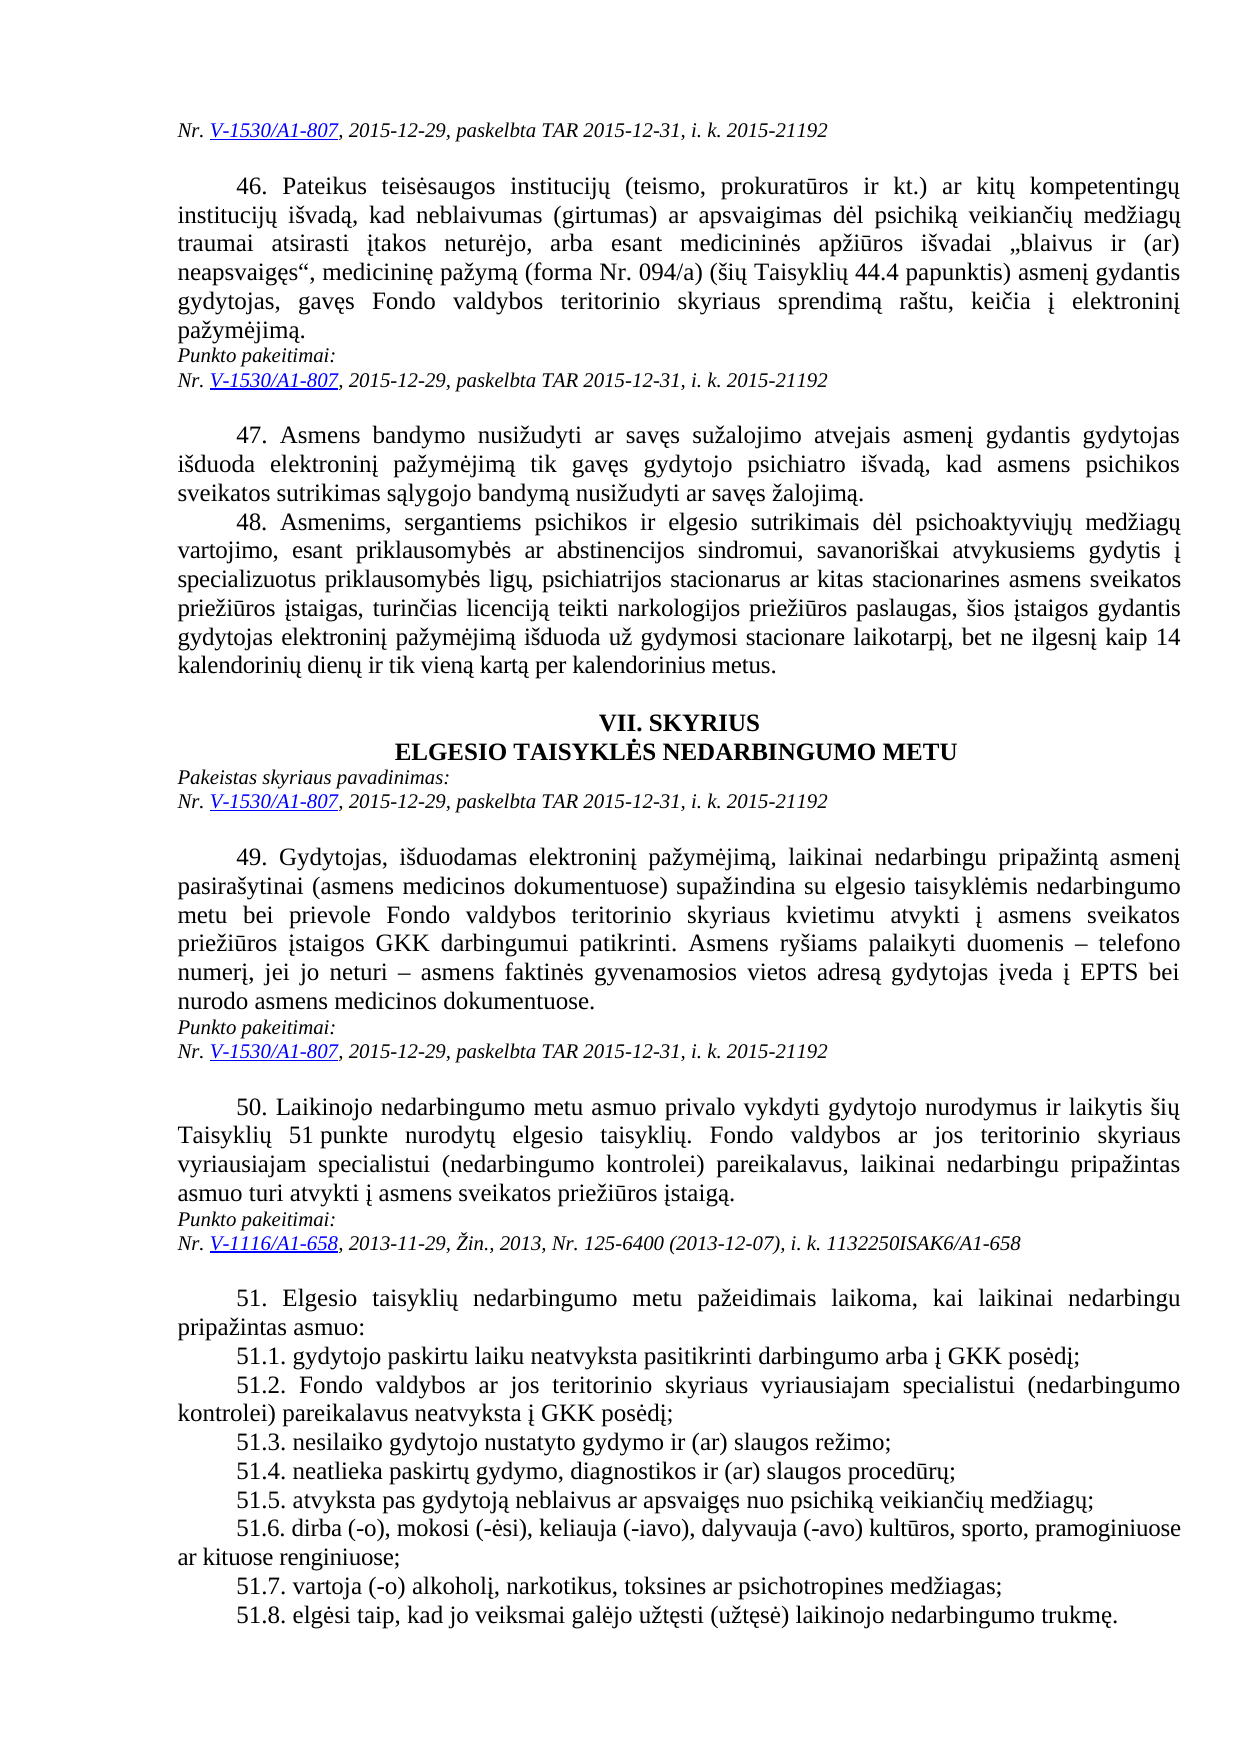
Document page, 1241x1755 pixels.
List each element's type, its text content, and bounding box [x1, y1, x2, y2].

text 51.2. Fondo valdybos ar jos teritorinio skyriaus vyriausiajam specialistui (nedarbingumo kontrolei) pareikalavus neatvyksta į GKK posėdį; [177, 1370, 1181, 1427]
text Nr. V-1530/A1-807, 2015-12-29, paskelbta TAR 2015-12-31, i. k. 2015-21192 [177, 367, 1181, 392]
text 51.3. nesilaiko gydytojo nustatyto gydymo ir (ar) slaugos režimo; [177, 1427, 1181, 1456]
text 47. Asmens bandymo nusižudyti ar savęs sužalojimo atvejais asmenį gydantis gydytojas išduoda elektroninį pažymėjimą tik gavęs gydytojo psichiatro išvadą, kad asmens psichikos sveikatos sutrikimas sąlygojo bandymą nusižudyti ar savęs žalojimą. [177, 420, 1181, 507]
text Punkto pakeitimai: [177, 343, 1181, 367]
text 51.5. atvyksta pas gydytoją neblaivus ar apsvaigęs nuo psichiką veikiančių medžiagų; [177, 1485, 1181, 1513]
text Pakeistas skyriaus pavadinimas: [177, 765, 1181, 789]
text Nr. V-1530/A1-807, 2015-12-29, paskelbta TAR 2015-12-31, i. k. 2015-21192 [177, 789, 1181, 813]
text Nr. V-1116/A1-658, 2013-11-29, Žin., 2013, Nr. 125-6400 (2013-12-07), i. k. 1132250ISAK6/A1-658 [177, 1231, 1181, 1255]
text Nr. V-1530/A1-807, 2015-12-29, paskelbta TAR 2015-12-31, i. k. 2015-21192 [177, 118, 1181, 142]
text ELGESIO TAISYKLĖS NEDARBINGUMO METU [177, 737, 1181, 765]
text 46. Pateikus teisėsaugos institucijų (teismo, prokuratūros ir kt.) ar kitų kompetentingų institucijų išvadą, kad neblaivumas (girtumas) ar apsvaigimas dėl psichiką veikiančių medžiagų traumai atsirasti įtakos neturėjo, arba esant medicininės apžiūros išvadai „blaivus ir (ar) neapsvaigęs“, medicininę pažymą (forma Nr. 094/a) (šių Taisyklių 44.4 papunktis) asmenį gydantis gydytojas, gavęs Fondo valdybos teritorinio skyriaus sprendimą raštu, keičia į elektroninį pažymėjimą. [177, 171, 1181, 343]
text Punkto pakeitimai: [177, 1015, 1181, 1039]
text Nr. V-1530/A1-807, 2015-12-29, paskelbta TAR 2015-12-31, i. k. 2015-21192 [177, 1039, 1181, 1063]
text 51.4. neatlieka paskirtų gydymo, diagnostikos ir (ar) slaugos procedūrų; [177, 1456, 1181, 1485]
text 51.1. gydytojo paskirtu laiku neatvyksta pasitikrinti darbingumo arba į GKK posėdį; [177, 1341, 1181, 1370]
text Punkto pakeitimai: [177, 1207, 1181, 1231]
text 51.8. elgėsi taip, kad jo veiksmai galėjo užtęsti (užtęsė) laikinojo nedarbingumo trukmę. [177, 1600, 1181, 1628]
text 51.6. dirba (-o), mokosi (-ėsi), keliauja (-iavo), dalyvauja (-avo) kultūros, sporto, pramoginiuose ar kituose renginiuose; [177, 1513, 1181, 1571]
text 51.7. vartoja (-o) alkoholį, narkotikus, toksines ar psichotropines medžiagas; [177, 1571, 1181, 1600]
text 50. Laikinojo nedarbingumo metu asmuo privalo vykdyti gydytojo nurodymus ir laikytis šių Taisyklių 51 punkte nurodytų elgesio taisyklių. Fondo valdybos ar jos teritorinio skyriaus vyriausiajam specialistui (nedarbingumo kontrolei) pareikalavus, laikinai nedarbingu pripažintas asmuo turi atvykti į asmens sveikatos priežiūros įstaigą. [177, 1092, 1181, 1207]
text 49. Gydytojas, išduodamas elektroninį pažymėjimą, laikinai nedarbingu pripažintą asmenį pasirašytinai (asmens medicinos dokumentuose) supažindina su elgesio taisyklėmis nedarbingumo metu bei prievole Fondo valdybos teritorinio skyriaus kvietimu atvykti į asmens sveikatos priežiūros įstaigos GKK darbingumui patikrinti. Asmens ryšiams palaikyti duomenis – telefono numerį, jei jo neturi – asmens faktinės gyvenamosios vietos adresą gydytojas įveda į EPTS bei nurodo asmens medicinos dokumentuose. [177, 842, 1181, 1015]
text VII. skyrius [177, 708, 1181, 737]
text 51. Elgesio taisyklių nedarbingumo metu pažeidimais laikoma, kai laikinai nedarbingu pripažintas asmuo: [177, 1283, 1181, 1341]
text 48. Asmenims, sergantiems psichikos ir elgesio sutrikimais dėl psichoaktyviųjų medžiagų vartojimo, esant priklausomybės ar abstinencijos sindromui, savanoriškai atvykusiems gydytis į specializuotus priklausomybės ligų, psichiatrijos stacionarus ar kitas stacionarines asmens sveikatos priežiūros įstaigas, turinčias licenciją teikti narkologijos priežiūros paslaugas, šios įstaigos gydantis gydytojas elektroninį pažymėjimą išduoda už gydymosi stacionare laikotarpį, bet ne ilgesnį kaip 14 kalendorinių dienų ir tik vieną kartą per kalendorinius metus. [177, 507, 1181, 679]
